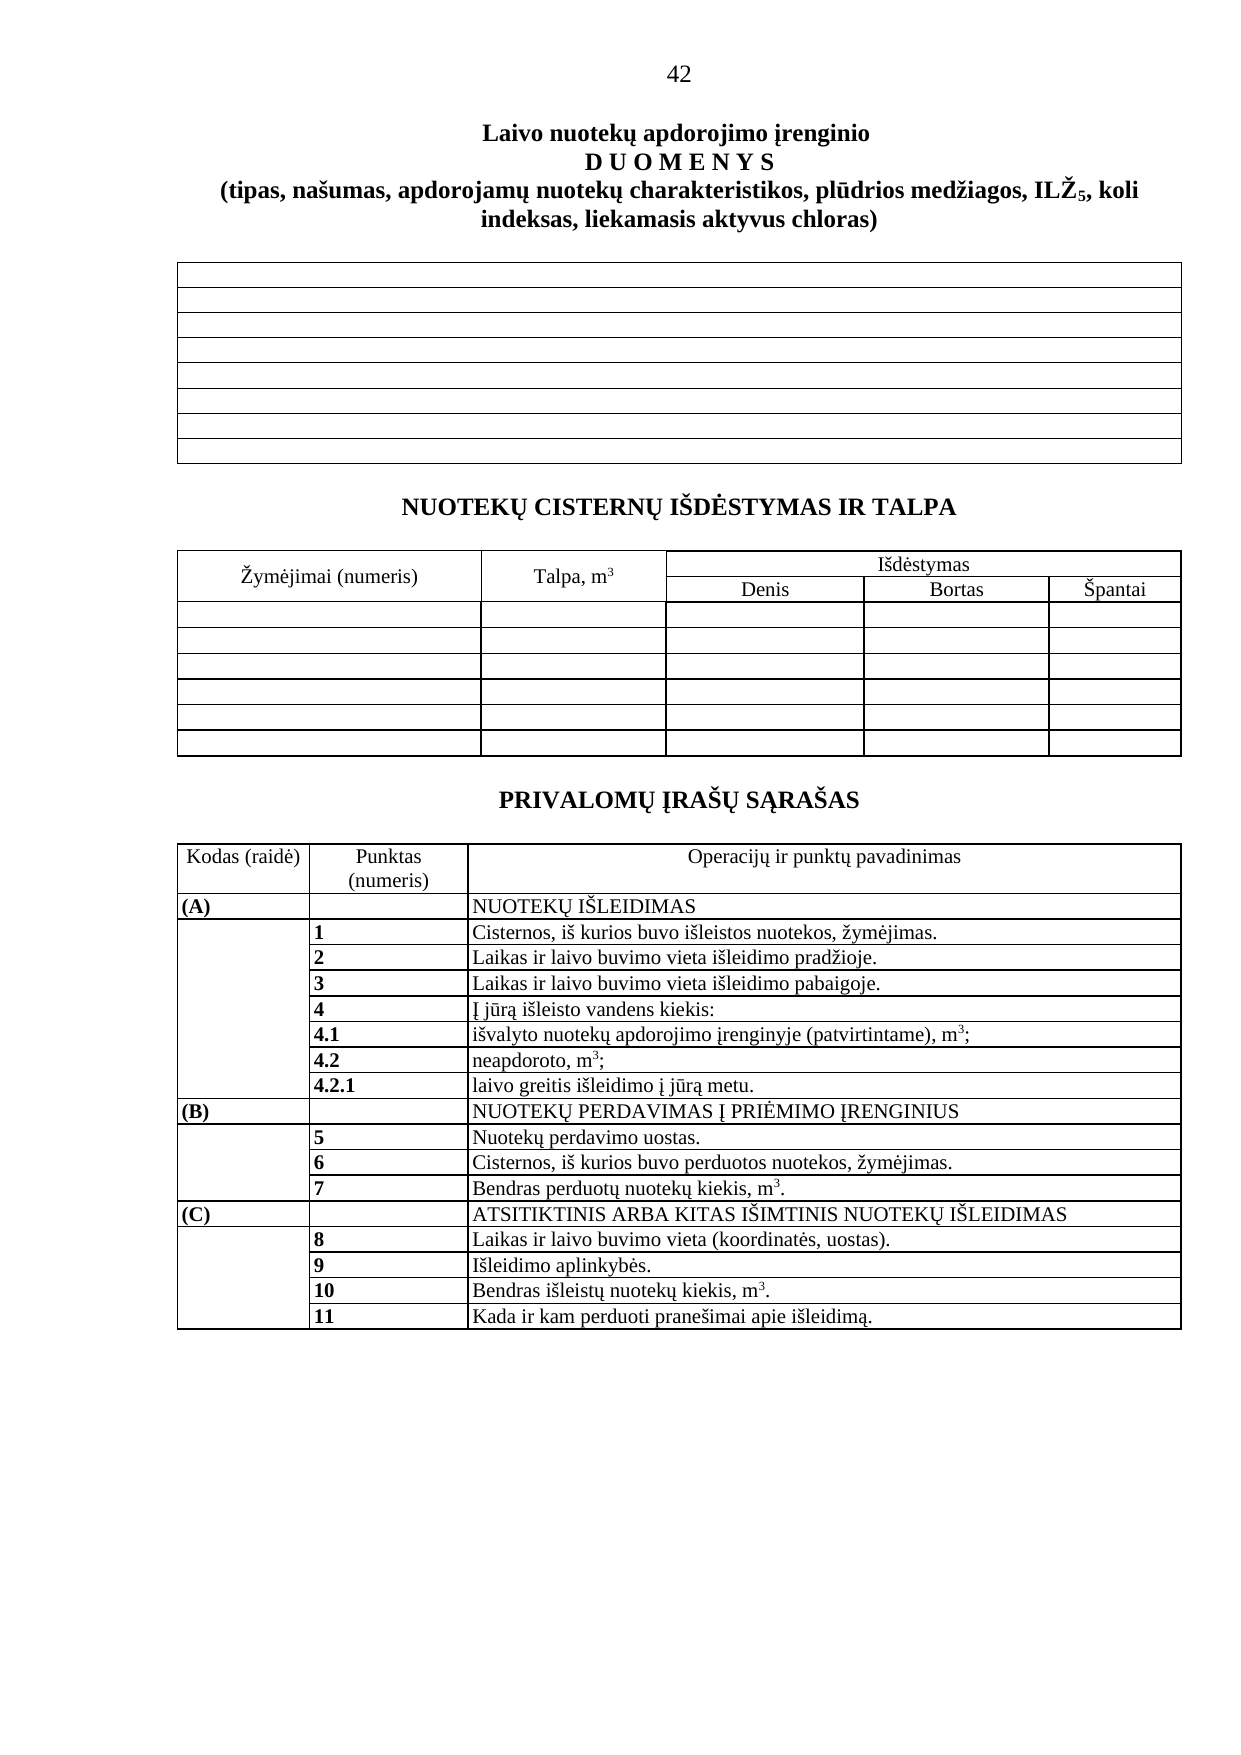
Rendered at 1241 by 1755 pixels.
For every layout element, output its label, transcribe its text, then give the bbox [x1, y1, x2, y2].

table_cell [178, 338, 1181, 362]
table_cell [178, 389, 1181, 412]
table_cell [178, 920, 309, 1097]
table_cell [178, 313, 1181, 337]
table_cell [178, 363, 1181, 387]
table_header Talpa, m3 [482, 551, 666, 601]
table_cell (B) [305, 1099, 309, 1123]
table_cell [482, 602, 665, 627]
table_header Operacijų ir punktų pavadinimas [469, 845, 1180, 892]
text DUOMENYS [177, 147, 1181, 176]
table_cell [178, 288, 1181, 312]
table_header Žymėjimai (numeris) [178, 551, 481, 601]
table_cell [178, 1125, 309, 1200]
table_cell [178, 602, 480, 627]
table_cell [178, 439, 1181, 463]
table_cell [178, 414, 1181, 438]
text NUOTEKŲ CISTERNŲ IŠDĖSTYMAS IR TALPA [177, 492, 1181, 521]
table_header [178, 263, 1181, 287]
text PRIVALOMŲ ĮRAŠŲ SĄRAŠAS [177, 785, 1181, 814]
table_cell (A) [305, 894, 309, 918]
text (tipas, našumas, apdorojamų nuotekų charakteristikos, plūdrios medžiagos, ILŽ5, koli indeksas, liekamasis aktyvus chloras) [177, 176, 1181, 233]
table_header Kodas (raidė) [178, 845, 309, 892]
table_cell [178, 1227, 309, 1328]
table_cell (C) [305, 1202, 309, 1226]
text Laivo nuotekų apdorojimo įrenginio [177, 118, 1181, 147]
